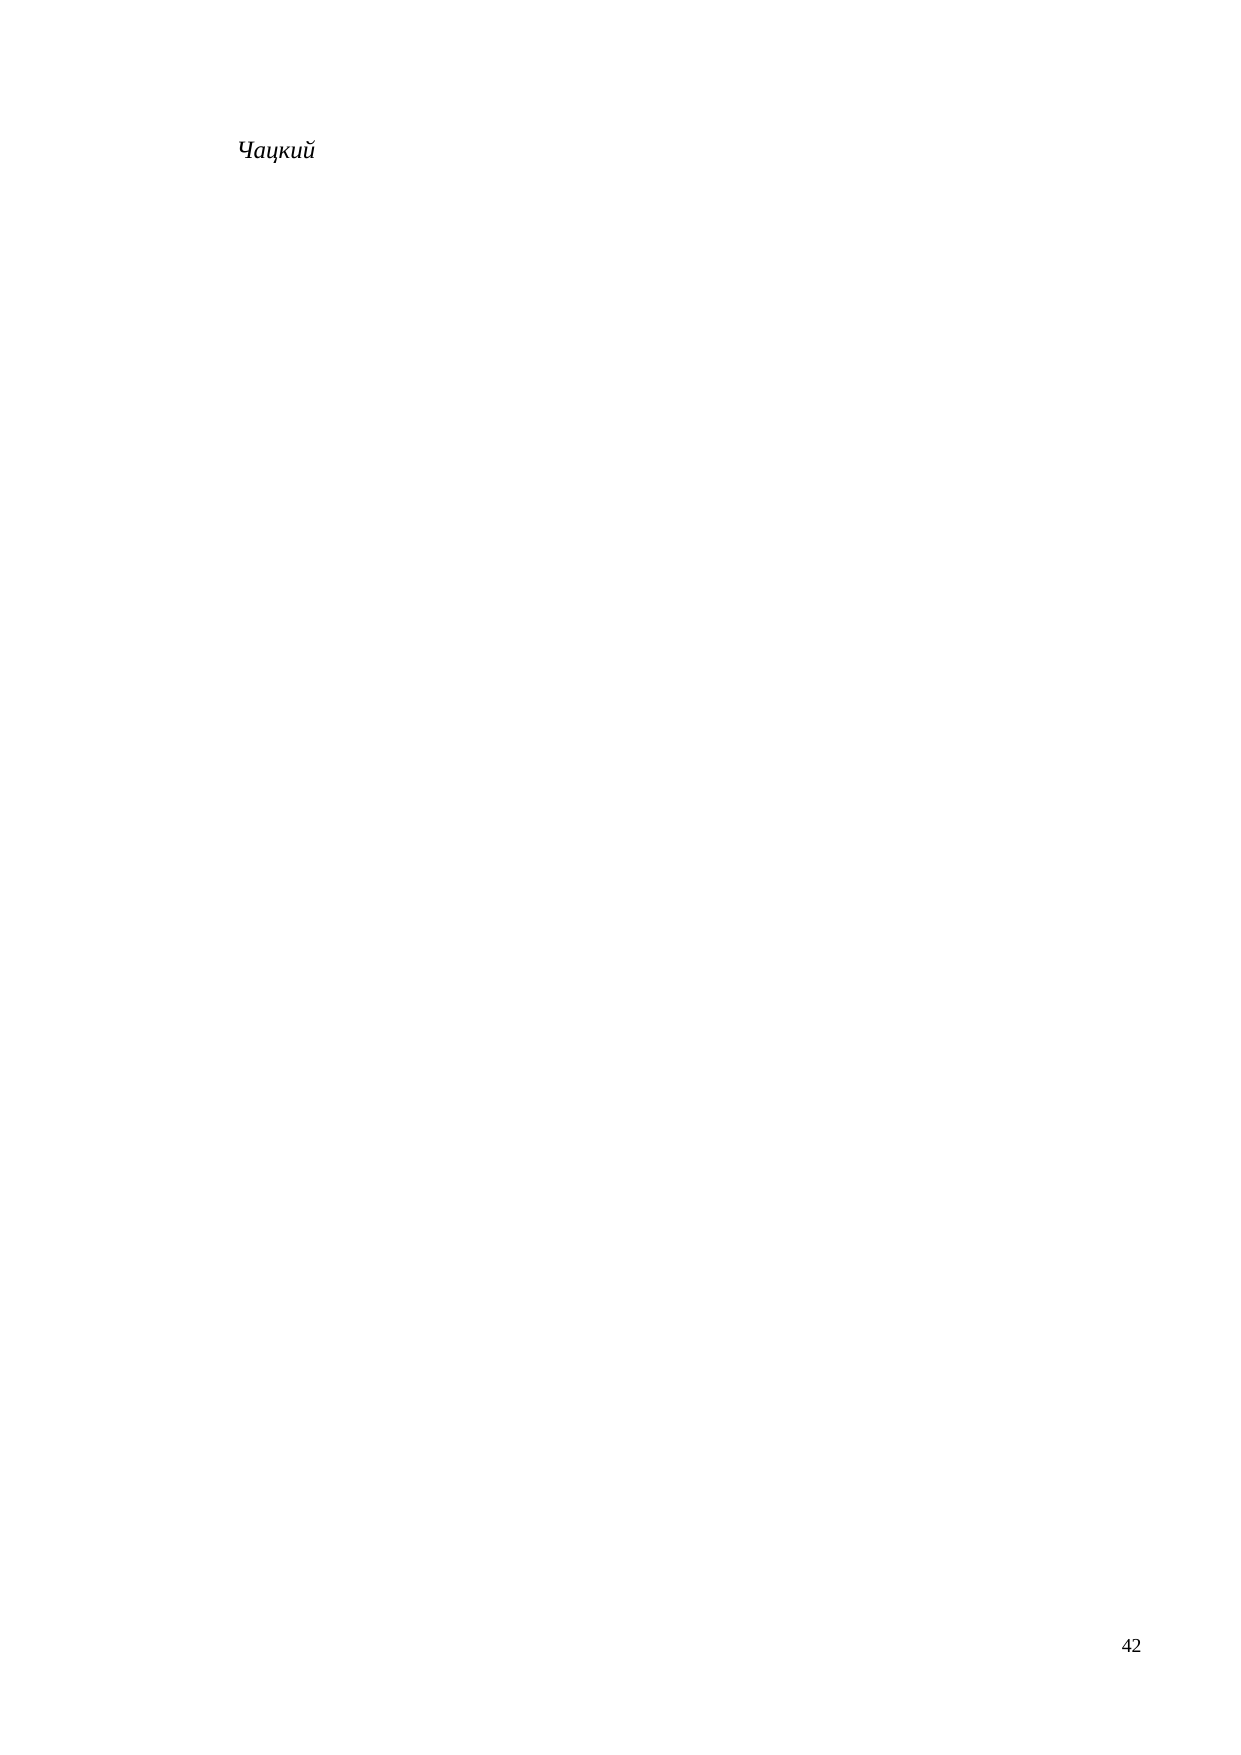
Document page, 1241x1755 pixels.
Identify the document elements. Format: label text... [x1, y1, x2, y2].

text Чацкий [236, 135, 1168, 164]
